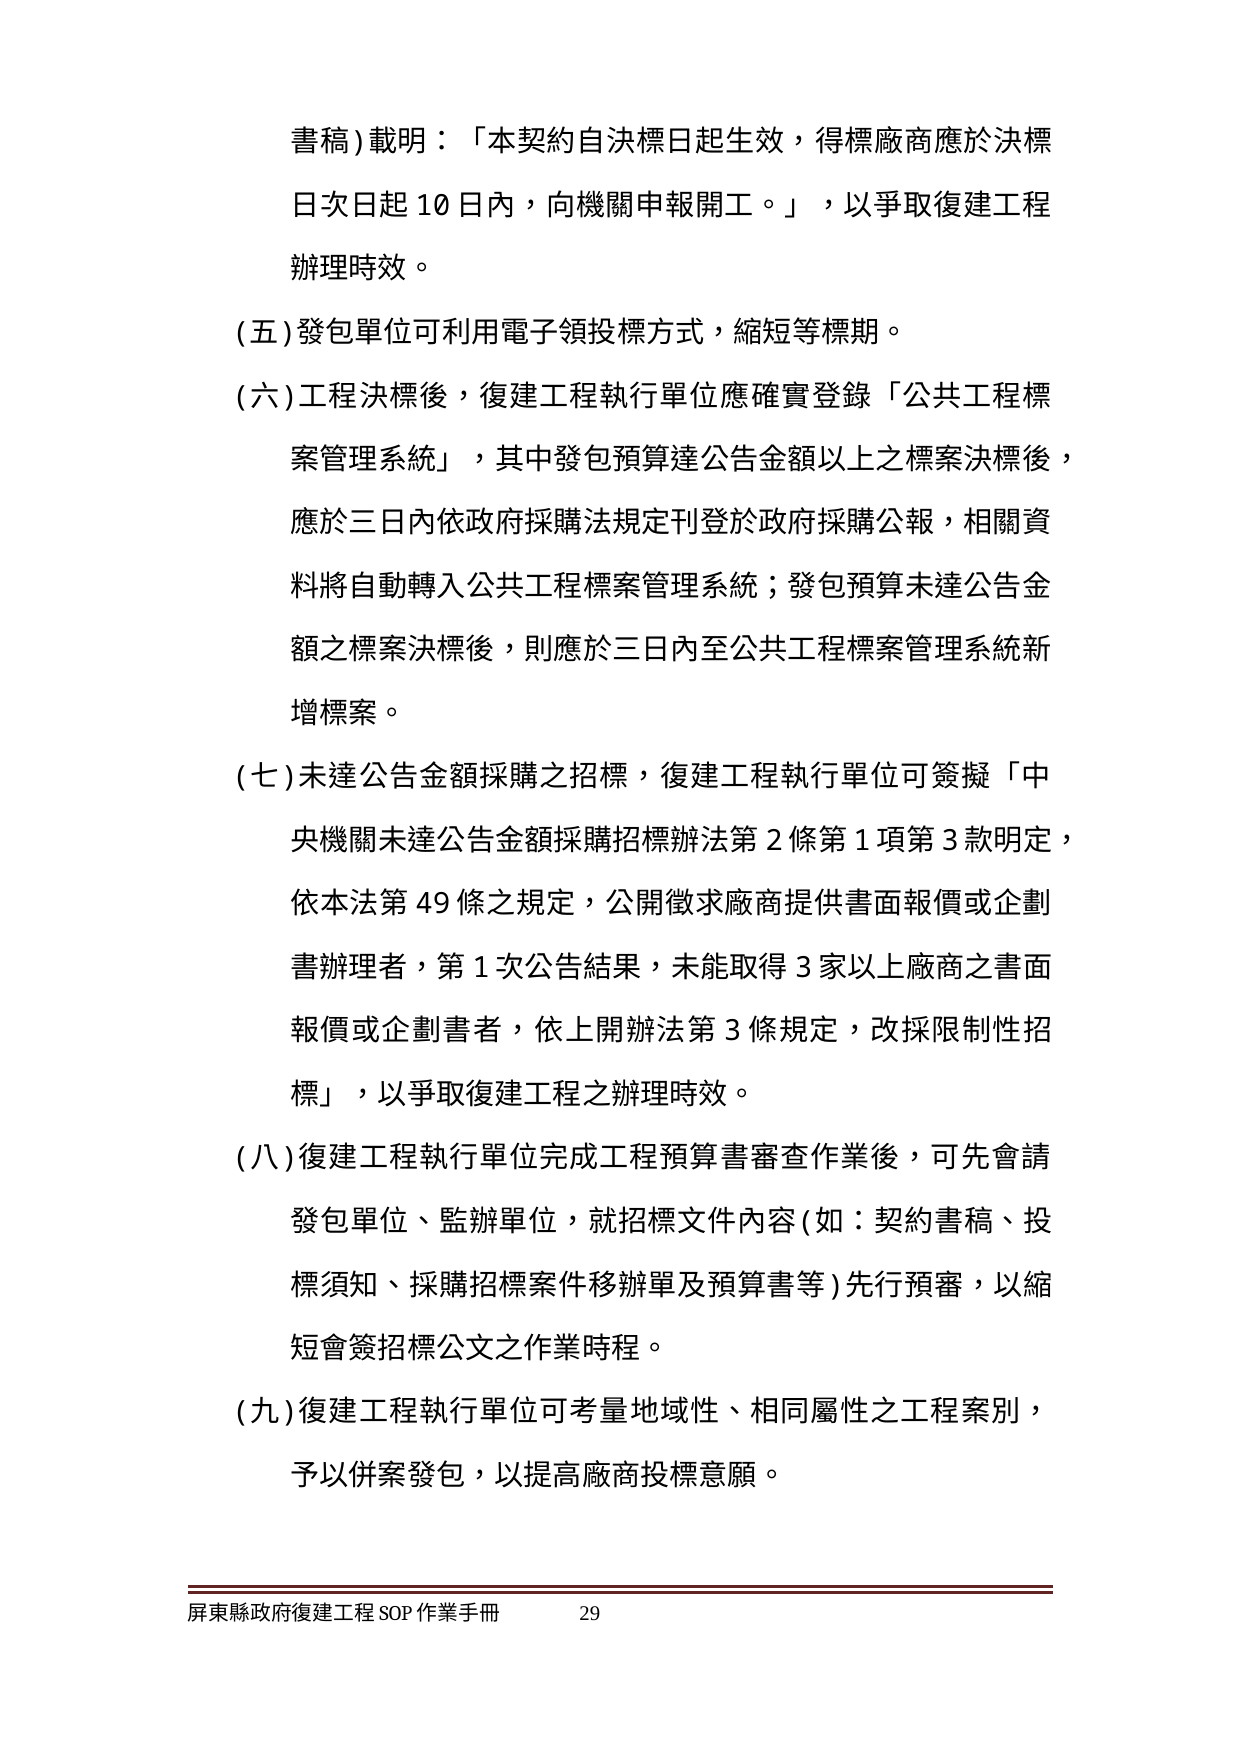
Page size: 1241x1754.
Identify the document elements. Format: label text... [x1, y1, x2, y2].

text (七)未達公告金額採購之招標，復建工程執行單位可簽擬「中央機關未達公告金額採購招標辦法第2條第1項第3款明定，依本法第49條之規定，公開徵求廠商提供書面報價或企劃書辦理者，第1次公告結果，未能取得3家以上廠商之書面報價或企劃書者，依上開辦法第3條規定，改採限制性招標」，以爭取復建工程之辦理時效。 [232, 753, 1053, 1113]
text (六)工程決標後，復建工程執行單位應確實登錄「公共工程標案管理系統」，其中發包預算達公告金額以上之標案決標後，應於三日內依政府採購法規定刊登於政府採購公報，相關資料將自動轉入公共工程標案管理系統；發包預算未達公告金額之標案決標後，則應於三日內至公共工程標案管理系統新增標案。 [232, 372, 1053, 732]
text 書稿)載明：「本契約自決標日起生效，得標廠商應於決標日次日起10日內，向機關申報開工。」，以爭取復建工程辦理時效。 [232, 118, 1053, 287]
text (九)復建工程執行單位可考量地域性、相同屬性之工程案別，予以併案發包，以提高廠商投標意願。 [232, 1388, 1053, 1494]
text (八)復建工程執行單位完成工程預算書審查作業後，可先會請發包單位、監辦單位，就招標文件內容(如：契約書稿、投標須知、採購招標案件移辦單及預算書等)先行預審，以縮短會簽招標公文之作業時程。 [232, 1134, 1053, 1367]
text (五)發包單位可利用電子領投標方式，縮短等標期。 [232, 308, 1053, 351]
